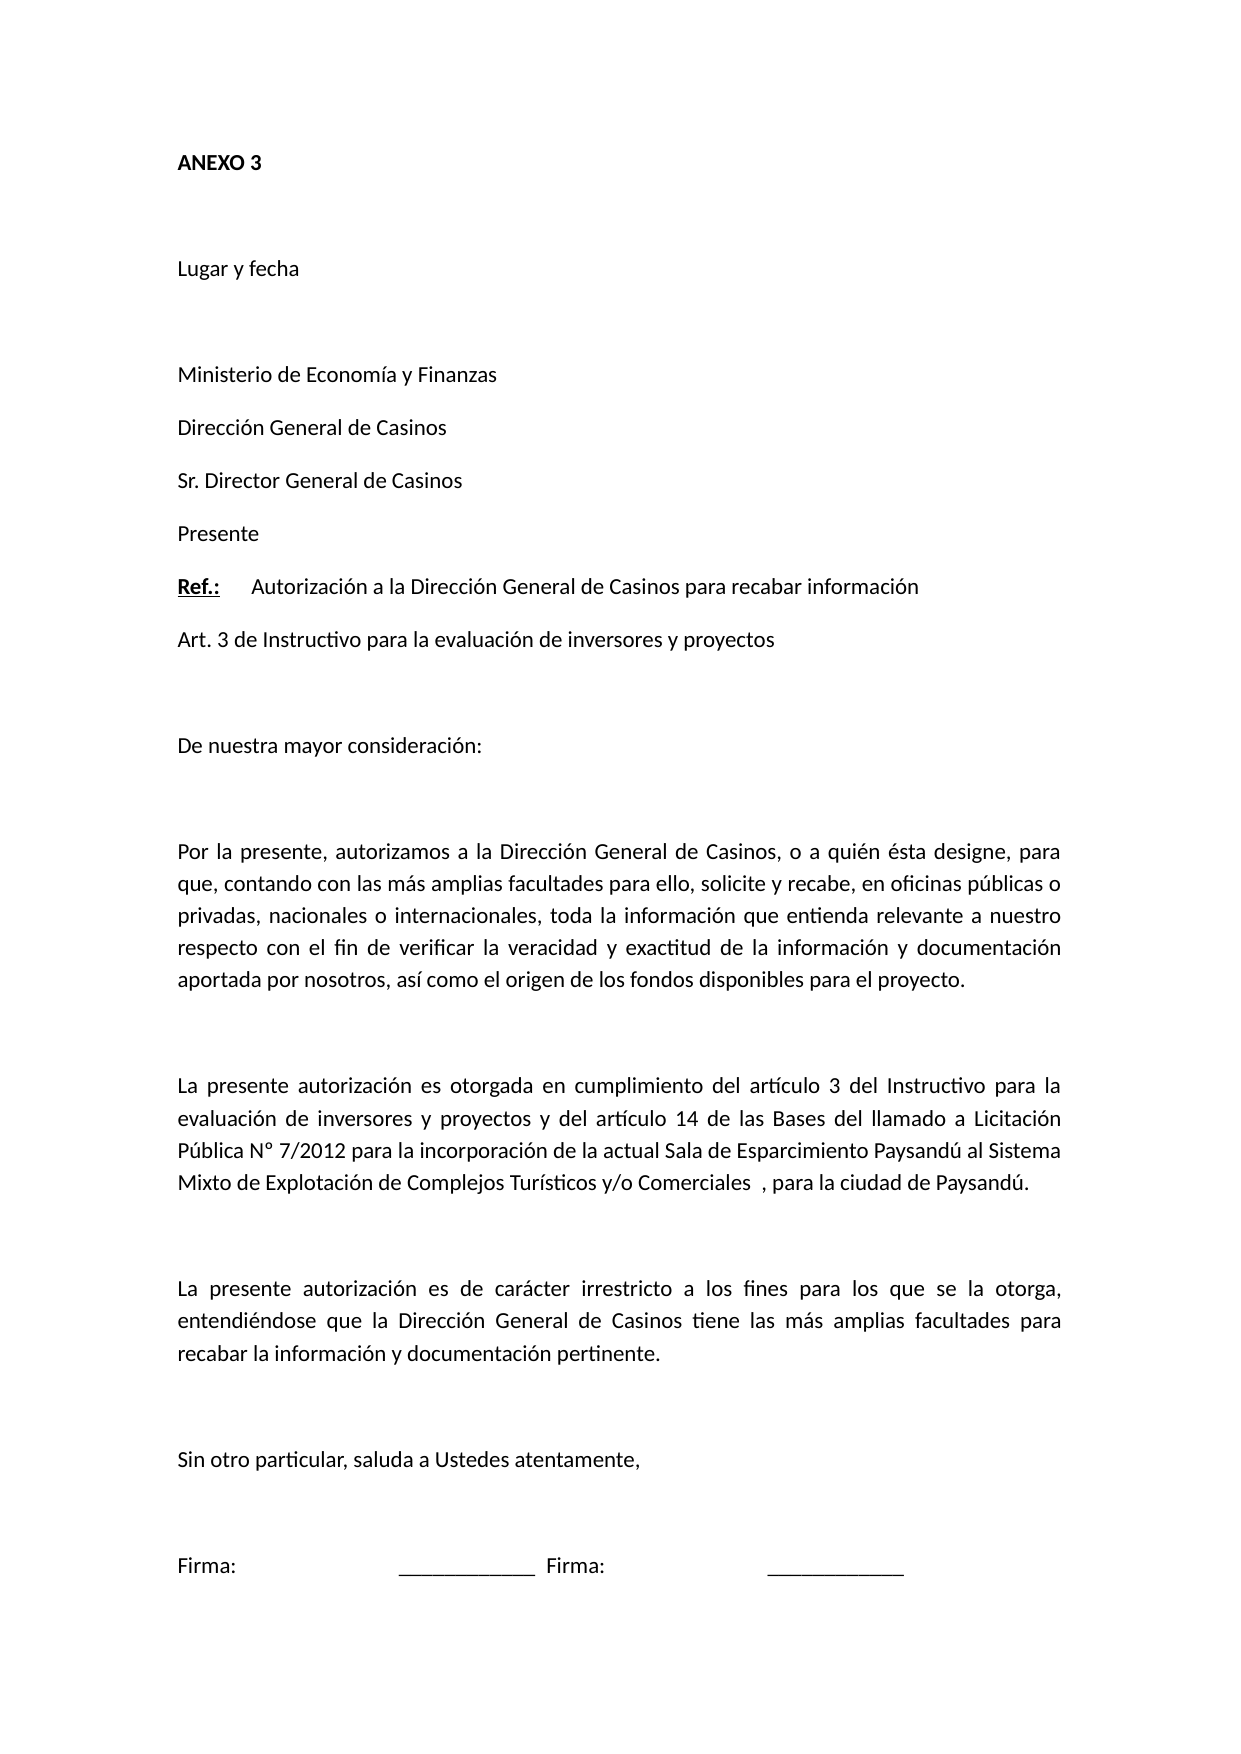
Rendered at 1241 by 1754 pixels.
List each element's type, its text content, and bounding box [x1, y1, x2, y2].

text Lugar y fecha [177, 254, 1063, 282]
text Firma: ____________ Firma: ____________ [177, 1551, 1063, 1579]
text Dirección General de Casinos [177, 413, 1063, 441]
text Ref.: Autorización a la Dirección General de Casinos para recabar información [177, 572, 1063, 600]
text Art. 3 de Instructivo para la evaluación de inversores y proyectos [177, 625, 1063, 653]
text La presente autorización es otorgada en cumplimiento del artículo 3 del Instructivo para la evaluación de inversores y proyectos y del artículo 14 de las Bases del llamado a Licitación Pública Nº 7/2012 para la incorporación de la actual Sala de Esparcimiento Paysandú al Sistema Mixto de Explotación de Complejos Turísticos y/o Comerciales , para la ciudad de Paysandú. [177, 1072, 1063, 1196]
text Sin otro particular, saluda a Ustedes atentamente, [177, 1445, 1063, 1473]
text Presente [177, 519, 1063, 547]
text Sr. Director General de Casinos [177, 466, 1063, 494]
text ANEXO 3 [177, 148, 1063, 176]
text Por la presente, autorizamos a la Dirección General de Casinos, o a quién ésta designe, para que, contando con las más amplias facultades para ello, solicite y recabe, en oficinas públicas o privadas, nacionales o internacionales, toda la información que entienda relevante a nuestro respecto con el fin de verificar la veracidad y exactitud de la información y documentación aportada por nosotros, así como el origen de los fondos disponibles para el proyecto. [177, 837, 1063, 994]
text De nuestra mayor consideración: [177, 731, 1063, 759]
text La presente autorización es de carácter irrestricto a los fines para los que se la otorga, entendiéndose que la Dirección General de Casinos tiene las más amplias facultades para recabar la información y documentación pertinente. [177, 1274, 1063, 1367]
text Ministerio de Economía y Finanzas [177, 360, 1063, 388]
